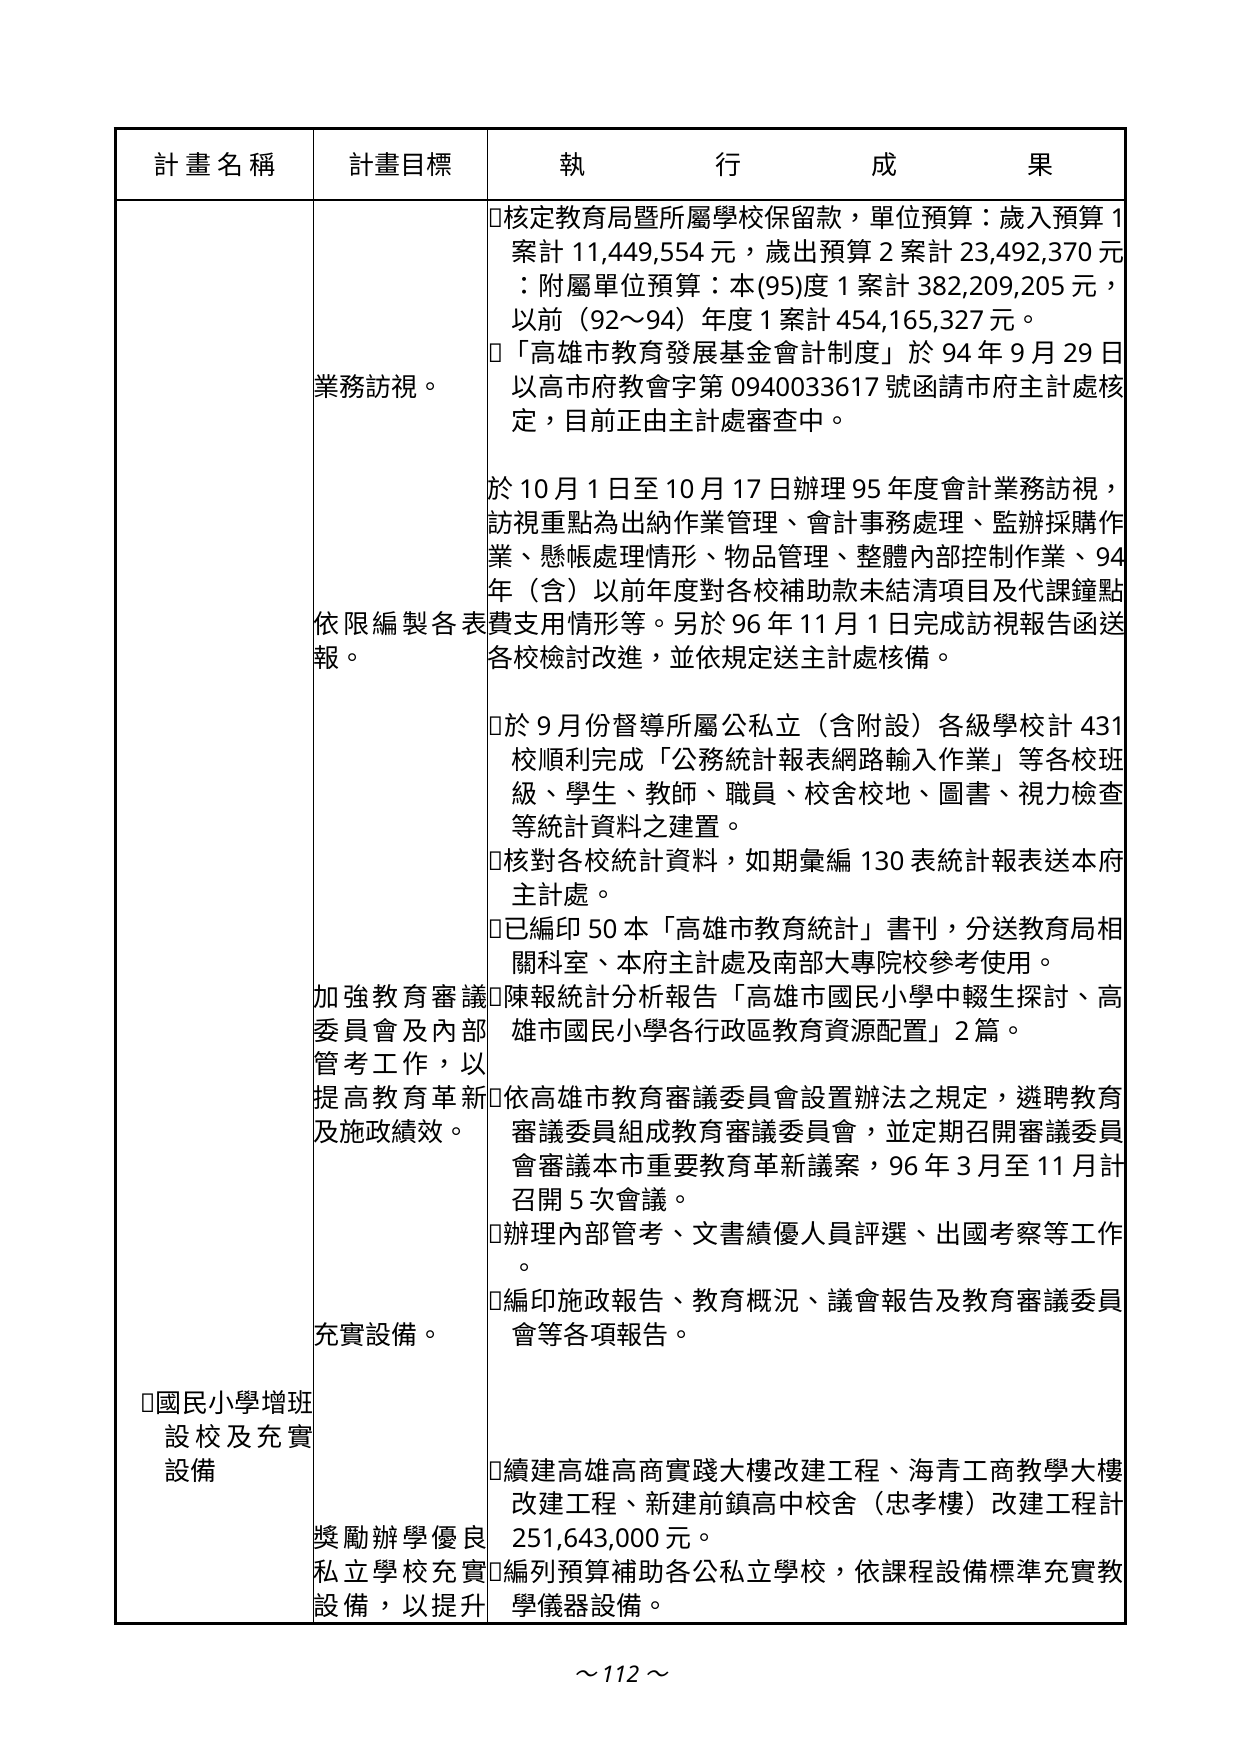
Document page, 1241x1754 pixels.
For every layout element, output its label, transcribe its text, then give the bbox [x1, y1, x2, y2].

table_cell 業務訪視。 依限編製各表報。 加強教育審議委員會及內部管考工作，以提高教育革新及施政績效。 充實設備。 獎勵辦學優良私立學校充實設備，以提升 [314, 201, 487, 1622]
table_header 執 行 成 果 [488, 130, 1124, 199]
table_cell 核定教育局暨所屬學校保留款，單位預算：歲入預算1案計11,449,554元，歲出預算2案計23,492,370元：附屬單位預算：本(95)度1案計382,209,205元，以前（92～94）年度1案計454,165,327元。 「高雄市教育發展基金會計制度」於94年9月29日以高市府教會字第0940033617號函請市府主計處核定，目前正由主計處審查中。 於10月1日至10月17日辦理95年度會計業務訪視，訪視重點為出納作業管理、會計事務處理、監辦採購作業、懸帳處理情形、物品管理、整體內部控制作業、94年（含）以前年度對各校補助款未結清項目及代課鐘點費支用情形等。另於96年11月1日完成訪視報告函送各校檢討改進，並依規定送主計處核備。 於9月份督導所屬公私立（含附設）各級學校計431校順利完成「公務統計報表網路輸入作業」等各校班級、學生、教師、職員、校舍校地、圖書、視力檢查等統計資料之建置。 核對各校統計資料，如期彙編130表統計報表送本府主計處。 已編印50本「高雄市教育統計」書刊，分送教育局相關科室、本府主計處及南部大專院校參考使用。 陳報統計分析報告「高雄市國民小學中輟生探討、高雄市國民小學各行政區教育資源配置」2篇。 依高雄市教育審議委員會設置辦法之規定，遴聘教育審議委員組成教育審議委員會，並定期召開審議委員會審議本市重要教育革新議案，96年3月至11月計召開5次會議。 辦理內部管考、文書績優人員評選、出國考察等工作。 編印施政報告、教育概況、議會報告及教育審議委員會等各項報告。 續建高雄高商實踐大樓改建工程、海青工商教學大樓改建工程、新建前鎮高中校舍（忠孝樓）改建工程計251,643,000元。 編列預算補助各公私立學校，依課程設備標準充實教學儀器設備。 [488, 201, 1124, 1622]
table_header 計畫目標 [314, 130, 487, 199]
table_cell 國民小學增班設校及充實設備 [117, 201, 313, 1622]
table_header 計 畫 名 稱 [117, 130, 313, 199]
